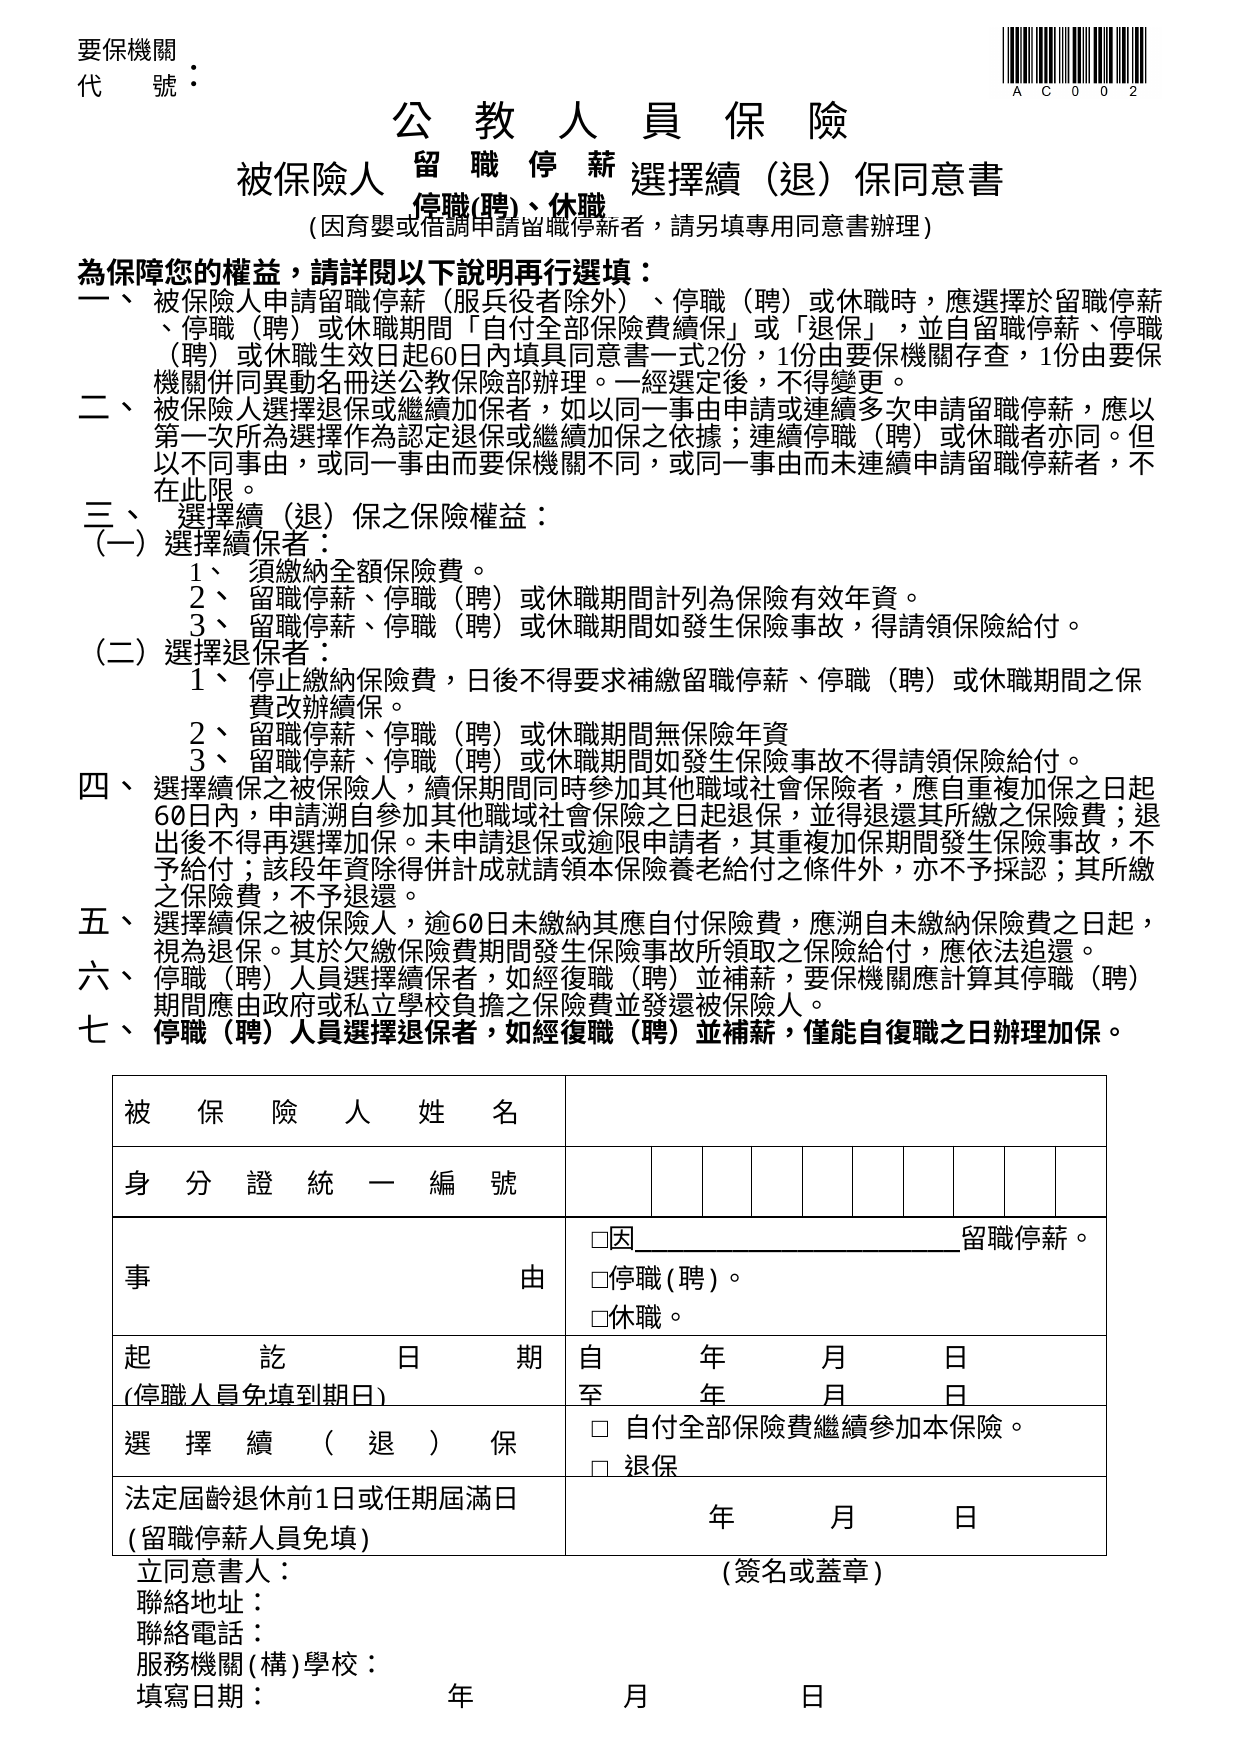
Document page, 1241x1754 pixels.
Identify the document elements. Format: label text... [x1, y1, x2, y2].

list 選擇續保之被保險人，續保期間同時參加其他職域社會保險者，應自重複加保之日起60日內，申請溯自參加其他職域社會保險之日起退保，並得退還其所繳之保險費；退出後不得再選擇加保。未申請退保或逾限申請者，其重複加保期間發生保險事故，不予給付；該段年資除得併計成就請領本保險養老給付之條件外，亦不予採認；其所繳之保險費，不予退還。 [77, 777, 1163, 912]
list 須繳納全額保險費。 [189, 560, 1163, 587]
text 要保機關代 號： [77, 30, 1163, 103]
list 留職停薪、停職（聘）或休職期間計列為保險有效年資。 [189, 587, 1163, 614]
table_cell 事 由 [113, 1218, 565, 1334]
table_cell 起 訖 日 期 (停職人員免填到期日) [113, 1336, 565, 1405]
list 被保險人申請留職停薪（服兵役者除外）、停職（聘）或休職時，應選擇於留職停薪、停職（聘）或休職期間「自付全部保險費續保」或「退保」，並自留職停薪、停職（聘）或休職生效日起60日內填具同意書一式2份，1份由要保機關存查，1份由要保機關併同異動名冊送公教保險部辦理。一經選定後，不得變更。 [77, 289, 1163, 398]
list 停職（聘）人員選擇退保者，如經復職（聘）並補薪，僅能自復職之日辦理加保。 [77, 1021, 1163, 1048]
text 聯絡地址： [136, 1587, 1163, 1618]
text （二）選擇退保者： [77, 641, 1163, 668]
list 被保險人選擇退保或繼續加保者，如以同一事由申請或連續多次申請留職停薪，應以第一次所為選擇作為認定退保或繼續加保之依據；連續停職（聘）或休職者亦同。但以不同事由，或同一事由而要保機關不同，或同一事由而未連續申請留職停薪者，不在此限。 [77, 398, 1163, 506]
table_header 被保險人姓名 [113, 1076, 565, 1146]
text 為保障您的權益，請詳閱以下說明再行選填： [77, 260, 1163, 289]
text （一）選擇續保者： [77, 533, 1163, 560]
table_cell 法定屆齡退休前1日或任期屆滿日 (留職停薪人員免填) [113, 1477, 565, 1555]
text 留 職 停 薪 [412, 141, 632, 183]
text 選擇續（退）保同意書 [632, 161, 1163, 202]
table_cell □因____________________留職停薪。 □停職(聘)。 □休職。 [566, 1218, 1106, 1334]
text 立同意書人： (簽名或蓋章) [136, 1556, 1163, 1587]
table_cell 自 年 月 日 至 年 月 日 [566, 1336, 1106, 1405]
text 停職(聘)、休職 [412, 183, 632, 217]
table_cell [703, 1147, 751, 1216]
table_cell [652, 1147, 702, 1216]
table_cell 選擇續（退）保 [113, 1406, 565, 1476]
table_cell [803, 1147, 852, 1216]
text 聯絡電話： [136, 1618, 1163, 1650]
table_cell [853, 1147, 903, 1216]
list 停止繳納保險費，日後不得要求補繳留職停薪、停職（聘）或休職期間之保費改辦續保。 [189, 668, 1163, 723]
list 留職停薪、停職（聘）或休職期間如發生保險事故不得請領保險給付。 [189, 750, 1163, 777]
text 公 教 人 員 保 險 [77, 103, 1163, 144]
list 選擇續保之被保險人，逾60日未繳納其應自付保險費，應溯自未繳納保險費之日起，視為退保。其於欠繳保險費期間發生保險事故所領取之保險給付，應依法追還。 [77, 912, 1163, 966]
list 留職停薪、停職（聘）或休職期間如發生保險事故，得請領保險給付。 [189, 614, 1163, 641]
list 留職停薪、停職（聘）或休職期間無保險年資 [189, 723, 1163, 750]
table_cell [904, 1147, 953, 1216]
table_cell [566, 1147, 651, 1216]
table_cell [1005, 1147, 1055, 1216]
list 停職（聘）人員選擇續保者，如經復職（聘）並補薪，要保機關應計算其停職（聘）期間應由政府或私立學校負擔之保險費並發還被保險人。 [77, 966, 1163, 1021]
text 被保險人 [77, 161, 412, 202]
table_cell [1056, 1147, 1106, 1216]
text 填寫日期： 年 月 日 [136, 1681, 1163, 1712]
text (因育嬰或借調申請留職停薪者，請另填專用同意書辦理) [77, 202, 1163, 244]
table_cell [752, 1147, 802, 1216]
table_cell 年 月 日 [566, 1477, 1106, 1555]
table_cell [954, 1147, 1004, 1216]
text 服務機關(構)學校： [136, 1650, 1163, 1681]
list 選擇續（退）保之保險權益： [83, 506, 1163, 533]
table_cell □ 自付全部保險費繼續參加本保險。 □ 退保 [566, 1406, 1106, 1476]
table_header [566, 1076, 1106, 1146]
table_cell 身分證統一編號 [113, 1147, 565, 1216]
